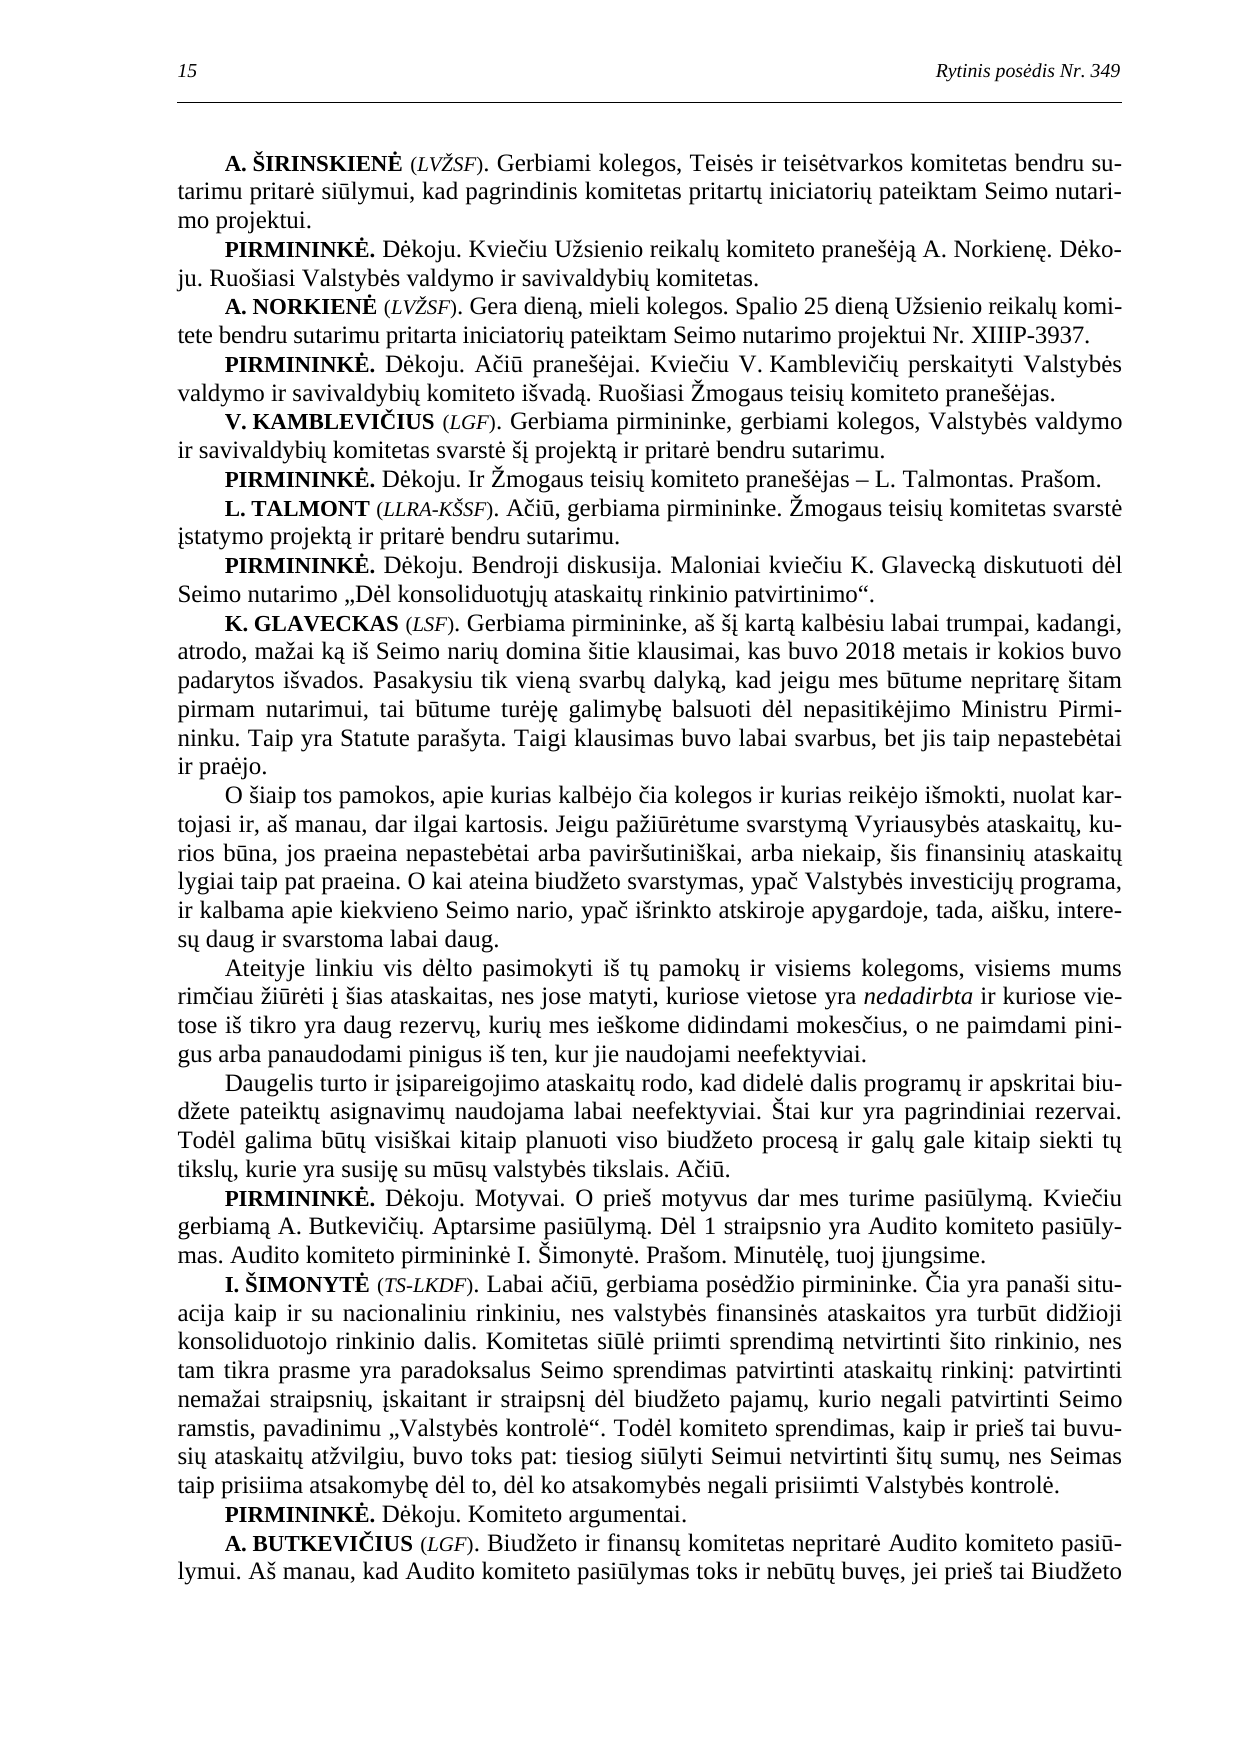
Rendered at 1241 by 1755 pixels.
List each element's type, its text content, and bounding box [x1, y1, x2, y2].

text O šiaip tos pa­mo­kos, apie ku­rias kal­bė­jo čia ko­le­gos ir ku­rias rei­kė­jo iš­mok­ti, nuo­lat kar­to­ja­si ir, aš ma­nau, dar il­gai kar­to­sis. Jei­gu pa­žiū­rė­tu­me svars­ty­mą Vy­riau­sy­bės ata­skai­tų, ku­rios bū­na, jos pra­ei­na ne­pa­ste­bė­tai ar­ba pa­vir­šu­ti­niš­kai, ar­ba nie­kaip, šis fi­nan­si­nių ata­skai­tų ly­giai taip pat pra­ei­na. O kai at­ei­na biu­dže­to svars­ty­mas, ypač Vals­ty­bės in­ves­ti­ci­jų pro­gra­ma, ir kal­ba­ma apie kiek­vie­no Sei­mo na­rio, ypač iš­rink­to at­ski­ro­je apy­gar­do­je, ta­da, aiš­ku, in­te­re­sų daug ir svars­to­ma la­bai daug. [177, 780, 1122, 953]
text PIRMININKĖ. Dė­ko­ju. Ačiū pra­ne­šė­jai. Kvie­čiu V. Kam­ble­vi­čių per­skai­ty­ti Vals­ty­bės val­dy­mo ir sa­vi­val­dy­bių ko­mi­te­to iš­va­dą. Ruo­šia­si Žmo­gaus tei­sių ko­mi­te­to pra­ne­šė­jas. [177, 349, 1122, 406]
text A. ŠIRINSKIENĖ (LVŽSF). Ger­bia­mi ko­le­gos, Tei­sės ir tei­sėt­var­kos ko­mi­te­tas ben­dru su­ta­ri­mu pri­ta­rė siū­ly­mui, kad pa­grin­di­nis ko­mi­te­tas pri­tar­tų ini­cia­to­rių pa­teik­tam Sei­mo nu­ta­ri­mo pro­jek­tui. [177, 148, 1122, 234]
text L. TALMONT (LLRA-KŠSF). Ačiū, ger­bia­ma pir­mi­nin­ke. Žmo­gaus tei­sių ko­mi­te­tas svars­tė įsta­ty­mo pro­jek­tą ir pri­ta­rė ben­dru su­ta­ri­mu. [177, 493, 1122, 550]
text PIRMININKĖ. Dė­ko­ju. Ko­mi­te­to ar­gu­men­tai. [177, 1499, 1122, 1528]
text A. BUTKEVIČIUS (LGF). Biu­dže­to ir fi­nan­sų ko­mi­te­tas ne­pri­ta­rė Au­di­to ko­mi­te­to pa­siū­ly­mui. Aš ma­nau, kad Au­di­to ko­mi­te­to pa­siū­ly­mas toks ir ne­bū­tų bu­vęs, jei prieš tai Biu­dže­to [177, 1528, 1122, 1585]
text Dau­ge­lis tur­to ir įsi­pa­rei­go­ji­mo ata­skai­tų ro­do, kad di­de­lė da­lis pro­gra­mų ir ap­skri­tai biu­dže­te pa­teik­tų asig­na­vi­mų nau­do­ja­ma la­bai ne­efek­ty­viai. Štai kur yra pa­grin­di­niai re­zer­vai. To­dėl ga­li­ma bū­tų vi­siš­kai ki­taip pla­nuo­ti vi­so biu­dže­to pro­ce­są ir ga­lų ga­le ki­taip siek­ti tų tiks­lų, ku­rie yra su­si­ję su mū­sų vals­ty­bės tiks­lais. Ačiū. [177, 1068, 1122, 1183]
text K. GLAVECKAS (LSF). Ger­bia­ma pir­mi­nin­ke, aš šį kar­tą kal­bė­siu la­bai trum­pai, ka­dan­gi, at­ro­do, ma­žai ką iš Sei­mo na­rių do­mi­na ši­tie klau­si­mai, kas bu­vo 2018 me­tais ir ko­kios bu­vo pa­da­ry­tos iš­va­dos. Pa­sa­ky­siu tik vie­ną svar­bų da­ly­ką, kad jei­gu mes bū­tu­me ne­pri­ta­rę ši­tam pir­mam nu­ta­ri­mui, tai bū­tu­me tu­rė­ję ga­li­my­bę bal­suo­ti dėl ne­pa­si­ti­kė­ji­mo Mi­nist­ru Pir­mi­ninku. Taip yra Sta­tu­te pa­ra­šy­ta. Tai­gi klau­si­mas bu­vo la­bai svar­bus, bet jis taip ne­pa­ste­bė­tai ir pra­ėjo. [177, 608, 1122, 780]
text PIRMININKĖ. Dė­ko­ju. Kvie­čiu Už­sie­nio rei­ka­lų ko­mi­te­to pra­ne­šė­ją A. Nor­kie­nę. Dė­ko­ju. Ruo­šia­si Vals­ty­bės val­dy­mo ir sa­vi­val­dy­bių ko­mi­te­tas. [177, 234, 1122, 291]
text PIRMININKĖ. Dė­ko­ju. Mo­ty­vai. O prieš mo­ty­vus dar mes tu­ri­me pa­siū­ly­mą. Kvie­čiu ger­bia­mą A. But­ke­vi­čių. Ap­tar­si­me pa­siū­ly­mą. Dėl 1 straips­nio yra Au­di­to ko­mi­te­to pa­siū­ly­mas. Au­di­to ko­mi­te­to pir­mi­nin­kė I. Ši­mo­ny­tė. Pra­šom. Mi­nu­tė­lę, tuoj įjung­si­me. [177, 1183, 1122, 1269]
text At­ei­ty­je lin­kiu vis dėl­to pa­si­mo­ky­ti iš tų pa­mo­kų ir vi­siems ko­le­goms, vi­siems mums rim­čiau žiū­rė­ti į šias ata­skai­tas, nes jo­se ma­ty­ti, ku­rio­se vie­to­se yra ne­da­dirb­ta ir ku­rio­se vie­to­se iš tik­ro yra daug re­zer­vų, ku­rių mes ieš­ko­me di­din­da­mi mo­kes­čius, o ne pa­im­da­mi pi­ni­gus ar­ba pa­nau­do­da­mi pi­ni­gus iš ten, kur jie nau­do­ja­mi ne­efek­ty­viai. [177, 953, 1122, 1068]
text PIRMININKĖ. Dė­ko­ju. Ir Žmo­gaus tei­sių ko­mi­te­to pra­ne­šė­jas – L. Tal­mon­tas. Pra­šom. [177, 464, 1122, 493]
text A. NORKIENĖ (LVŽSF). Ge­ra die­ną, mie­li ko­le­gos. Spa­lio 25 die­ną Už­sie­nio rei­ka­lų ko­mi­te­te ben­dru su­ta­ri­mu pri­tar­ta ini­cia­to­rių pa­teik­tam Sei­mo nu­ta­ri­mo pro­jek­tui Nr. XIIIP-3937. [177, 291, 1122, 349]
text I. ŠIMONYTĖ (TS-LKDF). La­bai ačiū, ger­bia­ma po­sė­džio pir­mi­nin­ke. Čia yra pa­na­ši si­tu­a­ci­ja kaip ir su na­cio­na­li­niu rin­ki­niu, nes vals­ty­bės fi­nan­si­nės ata­skai­tos yra tur­būt di­džio­ji kon­so­li­duo­to­jo rin­ki­nio da­lis. Ko­mi­te­tas siū­lė pri­im­ti spren­di­mą ne­tvir­tin­ti ši­to rin­ki­nio, nes tam tik­ra pras­me yra pa­ra­dok­sa­lus Sei­mo spren­di­mas pa­tvir­tin­ti ata­skai­tų rin­ki­nį: pa­tvir­tin­ti ne­ma­žai straips­nių, įskai­tant ir straips­nį dėl biu­dže­to pa­ja­mų, ku­rio ne­ga­li pa­tvir­tin­ti Sei­mo rams­tis, pa­va­di­ni­mu „Vals­ty­bės kon­tro­lė“. To­dėl ko­mi­te­to spren­di­mas, kaip ir prieš tai bu­vu­sių ata­skai­tų at­žvil­giu, bu­vo toks pat: tie­siog siū­ly­ti Sei­mui ne­tvir­tin­ti ši­tų su­mų, nes Sei­mas taip pri­si­i­ma at­sa­ko­my­bę dėl to, dėl ko at­sa­ko­my­bės ne­ga­li pri­si­im­ti Vals­ty­bės kon­tro­lė. [177, 1269, 1122, 1499]
text V. KAMBLEVIČIUS (LGF). Ger­bia­ma pir­mi­nin­ke, ger­bia­mi ko­le­gos, Vals­ty­bės val­dy­mo ir sa­vi­val­dy­bių ko­mi­te­tas svars­tė šį pro­jek­tą ir pri­ta­rė ben­dru su­ta­ri­mu. [177, 406, 1122, 464]
text PIRMININKĖ. Dė­ko­ju. Ben­dro­ji dis­ku­si­ja. Ma­lo­niai kvie­čiu K. Gla­vec­ką dis­ku­tuo­ti dėl Sei­mo nu­ta­ri­mo „Dėl kon­so­li­duo­tų­jų ata­skai­tų rin­ki­nio pa­tvir­ti­ni­mo“. [177, 550, 1122, 608]
